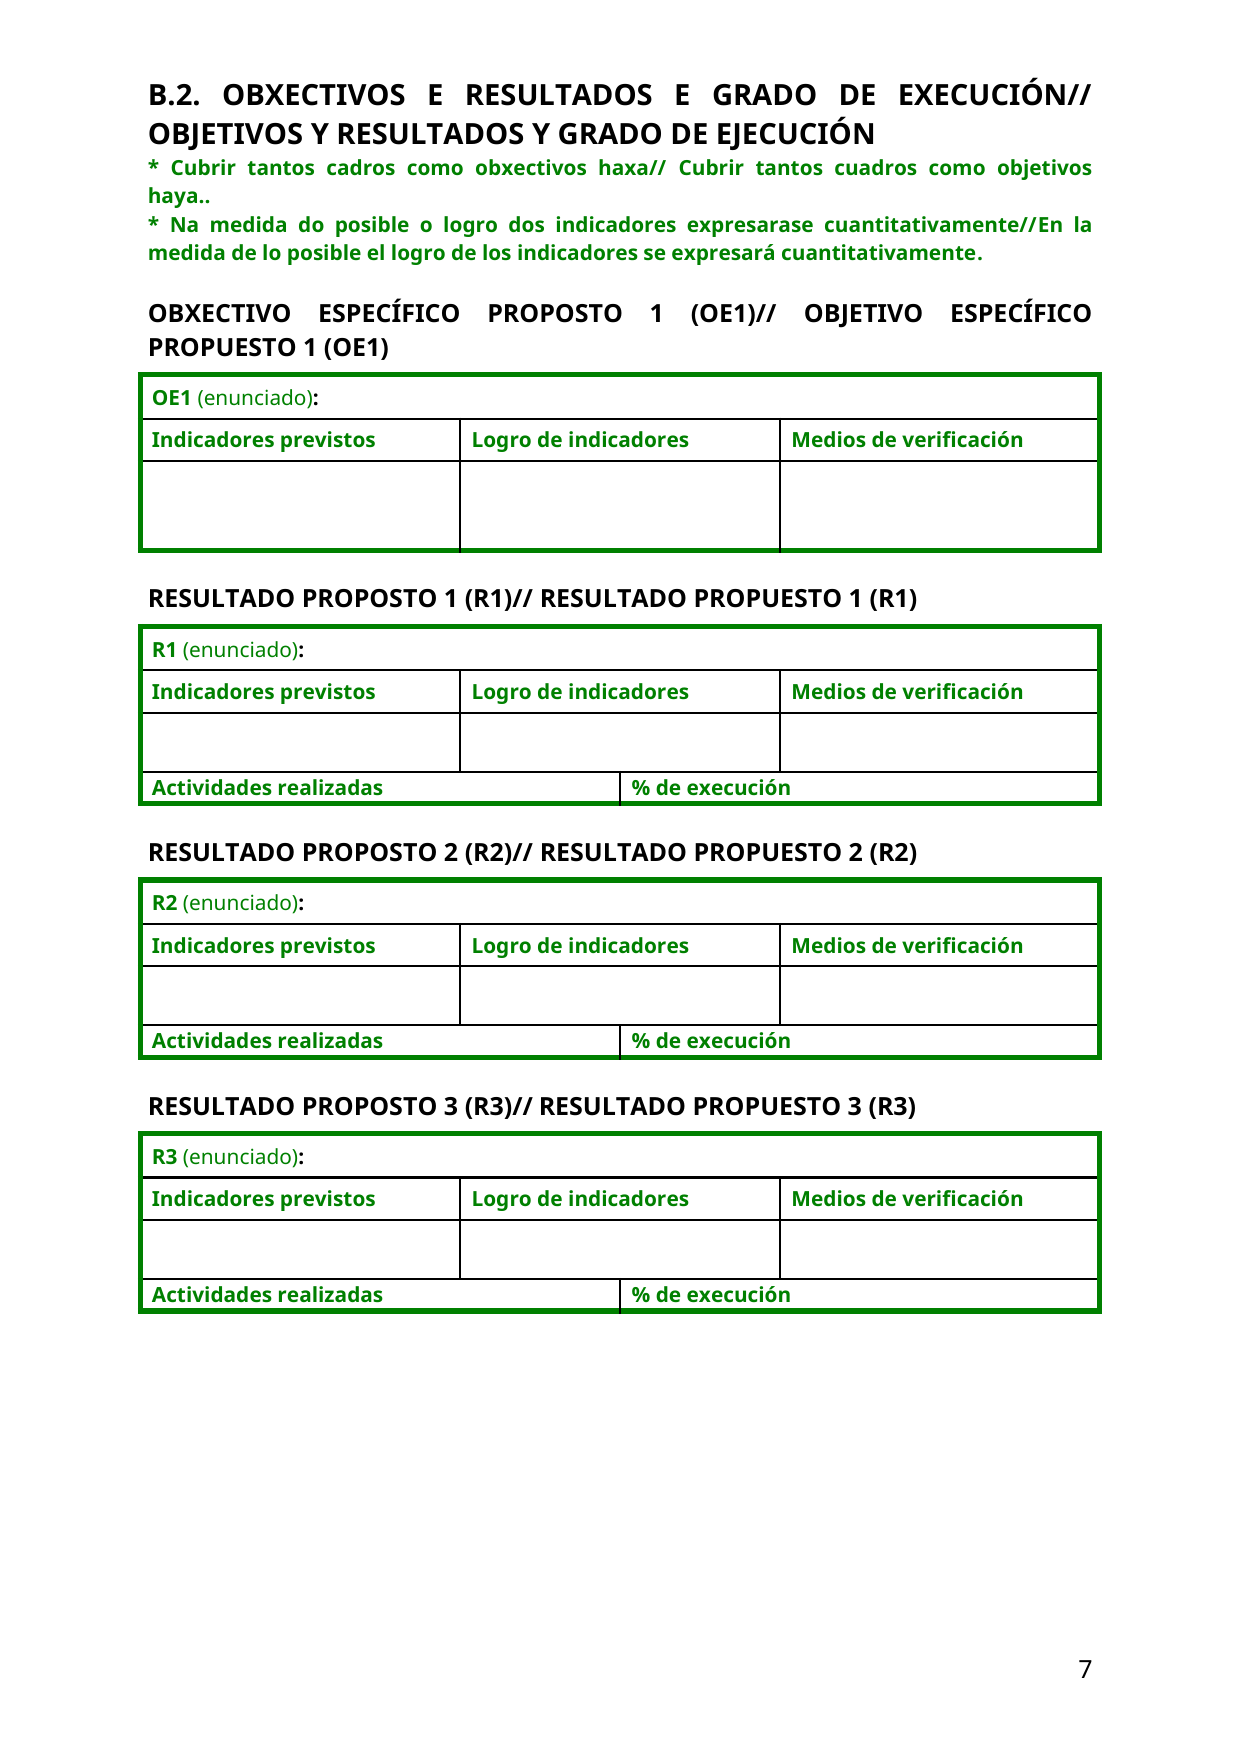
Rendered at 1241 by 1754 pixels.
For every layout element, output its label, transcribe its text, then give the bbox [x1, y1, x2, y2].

table_cell Logro de indicadores [461, 925, 779, 965]
table_header R1 (enunciado): [143, 629, 1097, 669]
table_cell [461, 462, 779, 547]
table_cell [143, 1221, 459, 1278]
text RESULTADO PROPOSTO 3 (R3)// RESULTADO PROPUESTO 3 (R3) [148, 1088, 1092, 1122]
table_cell [461, 714, 779, 771]
table_header R2 (enunciado): [143, 883, 1097, 923]
table_cell % de execución [621, 773, 1097, 801]
table_cell Actividades realizadas [143, 1280, 619, 1308]
table_cell [781, 462, 1097, 547]
text RESULTADO PROPOSTO 2 (R2)// RESULTADO PROPUESTO 2 (R2) [148, 835, 1092, 869]
table_header R3 (enunciado): [143, 1136, 1097, 1176]
table_cell [143, 714, 459, 771]
table_cell [143, 967, 459, 1024]
text B.2. OBXECTIVOS E RESULTADOS E GRADO DE EXECUCIÓN// OBJETIVOS Y RESULTADOS Y GRADO DE EJECUCIÓN [148, 74, 1092, 153]
table_cell [781, 967, 1097, 1024]
table_cell [781, 714, 1097, 771]
table_cell [143, 462, 459, 547]
table_header OE1 (enunciado): [143, 377, 1097, 418]
table_cell Logro de indicadores [461, 1179, 779, 1219]
text * Cubrir tantos cadros como obxectivos haxa// Cubrir tantos cuadros como objetivos haya.. [148, 153, 1092, 210]
table_cell Logro de indicadores [461, 420, 779, 460]
table_cell % de execución [621, 1280, 1097, 1308]
table_cell % de execución [621, 1026, 1097, 1055]
table_cell Medios de verificación [781, 671, 1097, 712]
table_cell [461, 967, 779, 1024]
text RESULTADO PROPOSTO 1 (R1)// RESULTADO PROPUESTO 1 (R1) [148, 581, 1092, 615]
table_cell Medios de verificación [781, 1179, 1097, 1219]
table_cell [461, 1221, 779, 1278]
table_cell Logro de indicadores [461, 671, 779, 712]
table_cell Medios de verificación [781, 420, 1097, 460]
text * Na medida do posible o logro dos indicadores expresarase cuantitativamente//En la medida de lo posible el logro de los indicadores se expresará cuantitativamente. [148, 210, 1092, 267]
table_cell Indicadores previstos [143, 420, 459, 460]
table_cell Actividades realizadas [143, 1026, 619, 1055]
table_cell [781, 1221, 1097, 1278]
table_cell Medios de verificación [781, 925, 1097, 965]
table_cell Indicadores previstos [143, 1179, 459, 1219]
table_cell Indicadores previstos [143, 925, 459, 965]
table_cell Actividades realizadas [143, 773, 619, 801]
table_cell Indicadores previstos [143, 671, 459, 712]
text OBXECTIVO ESPECÍFICO PROPOSTO 1 (OE1)// OBJETIVO ESPECÍFICO PROPUESTO 1 (OE1) [148, 295, 1092, 363]
